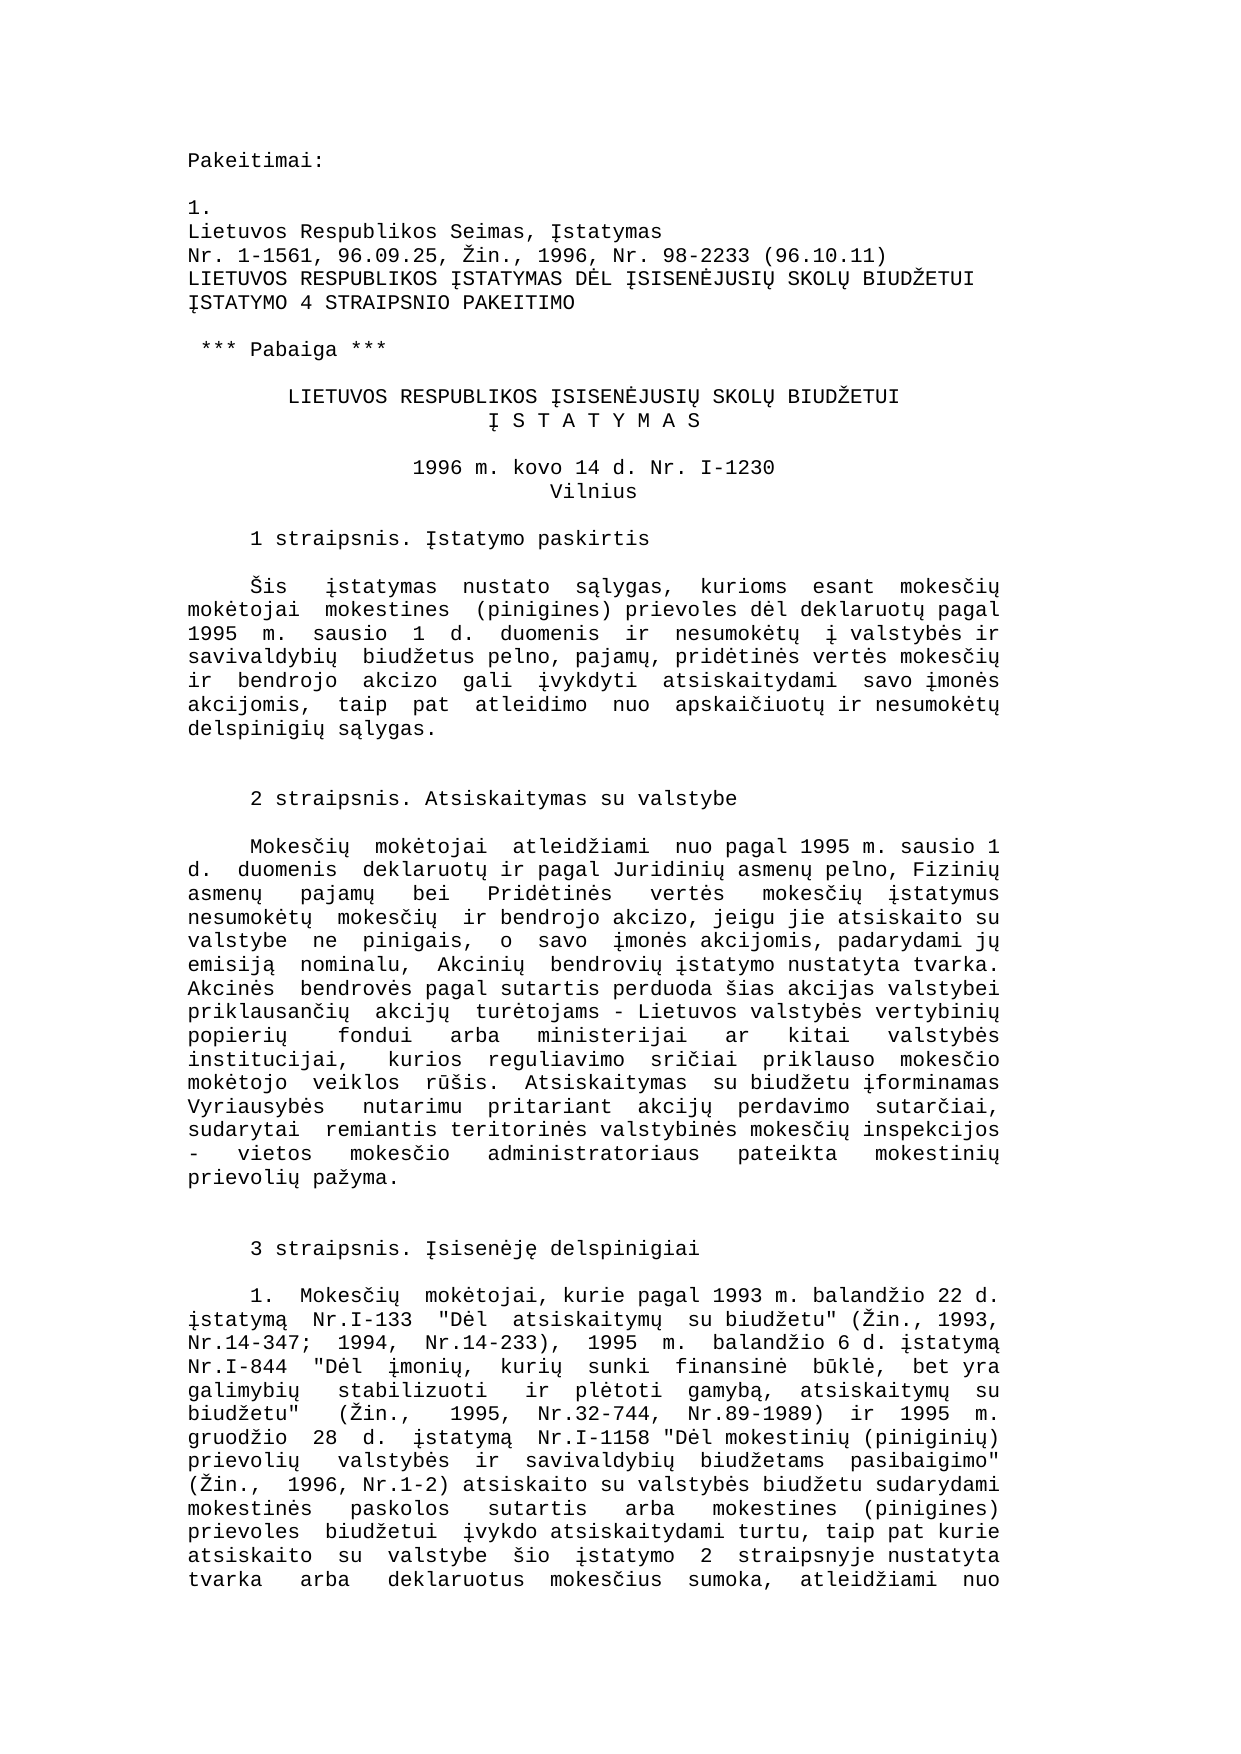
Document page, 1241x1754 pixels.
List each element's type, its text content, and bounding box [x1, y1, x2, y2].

text asmenų pajamų bei Pridėtinės vertės mokesčių įstatymus [187, 883, 1053, 907]
text delspinigių sąlygas. [187, 717, 1053, 741]
text 3 straipsnis. Įsisenėję delspinigiai [187, 1238, 1053, 1261]
text mokestinės paskolos sutartis arba mokestines (pinigines) [187, 1498, 1053, 1521]
text Į S T A T Y M A S [187, 410, 1053, 434]
text Vyriausybės nutarimu pritariant akcijų perdavimo sutarčiai, [187, 1096, 1053, 1119]
text sudarytai remiantis teritorinės valstybinės mokesčių inspekcijos [187, 1119, 1053, 1143]
text Mokesčių mokėtojai atleidžiami nuo pagal 1995 m. sausio 1 [187, 836, 1053, 859]
text Akcinės bendrovės pagal sutartis perduoda šias akcijas valstybei [187, 978, 1053, 1001]
text atsiskaito su valstybe šio įstatymo 2 straipsnyje nustatyta [187, 1545, 1053, 1569]
text savivaldybių biudžetus pelno, pajamų, pridėtinės vertės mokesčių [187, 647, 1053, 670]
text Pakeitimai: [187, 150, 1053, 174]
text Šis įstatymas nustato sąlygas, kurioms esant mokesčių [187, 576, 1053, 599]
text popierių fondui arba ministerijai ar kitai valstybės [187, 1025, 1053, 1048]
text Vilnius [187, 481, 1053, 505]
text prievolių pažyma. [187, 1167, 1053, 1190]
text Lietuvos Respublikos Seimas, Įstatymas [187, 221, 1053, 244]
text Nr.14-347; 1994, Nr.14-233), 1995 m. balandžio 6 d. įstatymą [187, 1332, 1053, 1356]
text - vietos mokesčio administratoriaus pateikta mokestinių [187, 1143, 1053, 1167]
text mokėtojai mokestines (pinigines) prievoles dėl deklaruotų pagal [187, 599, 1053, 623]
text Nr.I-844 "Dėl įmonių, kurių sunki finansinė būklė, bet yra [187, 1356, 1053, 1379]
text gruodžio 28 d. įstatymą Nr.I-1158 "Dėl mokestinių (piniginių) [187, 1427, 1053, 1451]
text LIETUVOS RESPUBLIKOS ĮSISENĖJUSIŲ SKOLŲ BIUDŽETUI [187, 386, 1053, 410]
text d. duomenis deklaruotų ir pagal Juridinių asmenų pelno, Fizinių [187, 859, 1053, 883]
text prievolių valstybės ir savivaldybių biudžetams pasibaigimo" [187, 1451, 1053, 1474]
text 1995 m. sausio 1 d. duomenis ir nesumokėtų į valstybės ir [187, 623, 1053, 647]
text įstatymą Nr.I-133 "Dėl atsiskaitymų su biudžetu" (Žin., 1993, [187, 1309, 1053, 1332]
text prievoles biudžetui įvykdo atsiskaitydami turtu, taip pat kurie [187, 1521, 1053, 1545]
text mokėtojo veiklos rūšis. Atsiskaitymas su biudžetu įforminamas [187, 1072, 1053, 1096]
text priklausančių akcijų turėtojams - Lietuvos valstybės vertybinių [187, 1001, 1053, 1025]
text akcijomis, taip pat atleidimo nuo apskaičiuotų ir nesumokėtų [187, 694, 1053, 717]
text emisiją nominalu, Akcinių bendrovių įstatymo nustatyta tvarka. [187, 954, 1053, 978]
text (Žin., 1996, Nr.1-2) atsiskaito su valstybės biudžetu sudarydami [187, 1474, 1053, 1498]
text valstybe ne pinigais, o savo įmonės akcijomis, padarydami jų [187, 930, 1053, 954]
text 1 straipsnis. Įstatymo paskirtis [187, 528, 1053, 552]
text galimybių stabilizuoti ir plėtoti gamybą, atsiskaitymų su [187, 1379, 1053, 1403]
text *** Pabaiga *** [187, 339, 1053, 363]
text 2 straipsnis. Atsiskaitymas su valstybe [187, 788, 1053, 812]
text tvarka arba deklaruotus mokesčius sumoka, atleidžiami nuo [187, 1569, 1053, 1592]
text institucijai, kurios reguliavimo sričiai priklauso mokesčio [187, 1048, 1053, 1072]
text Nr. 1-1561, 96.09.25, Žin., 1996, Nr. 98-2233 (96.10.11) [187, 244, 1053, 268]
text biudžetu" (Žin., 1995, Nr.32-744, Nr.89-1989) ir 1995 m. [187, 1403, 1053, 1427]
text 1. [187, 197, 1053, 221]
text ir bendrojo akcizo gali įvykdyti atsiskaitydami savo įmonės [187, 670, 1053, 694]
text LIETUVOS RESPUBLIKOS ĮSTATYMAS DĖL ĮSISENĖJUSIŲ SKOLŲ BIUDŽETUI [187, 268, 1053, 292]
text 1996 m. kovo 14 d. Nr. I-1230 [187, 457, 1053, 481]
text nesumokėtų mokesčių ir bendrojo akcizo, jeigu jie atsiskaito su [187, 907, 1053, 930]
text ĮSTATYMO 4 STRAIPSNIO PAKEITIMO [187, 292, 1053, 316]
text 1. Mokesčių mokėtojai, kurie pagal 1993 m. balandžio 22 d. [187, 1285, 1053, 1309]
